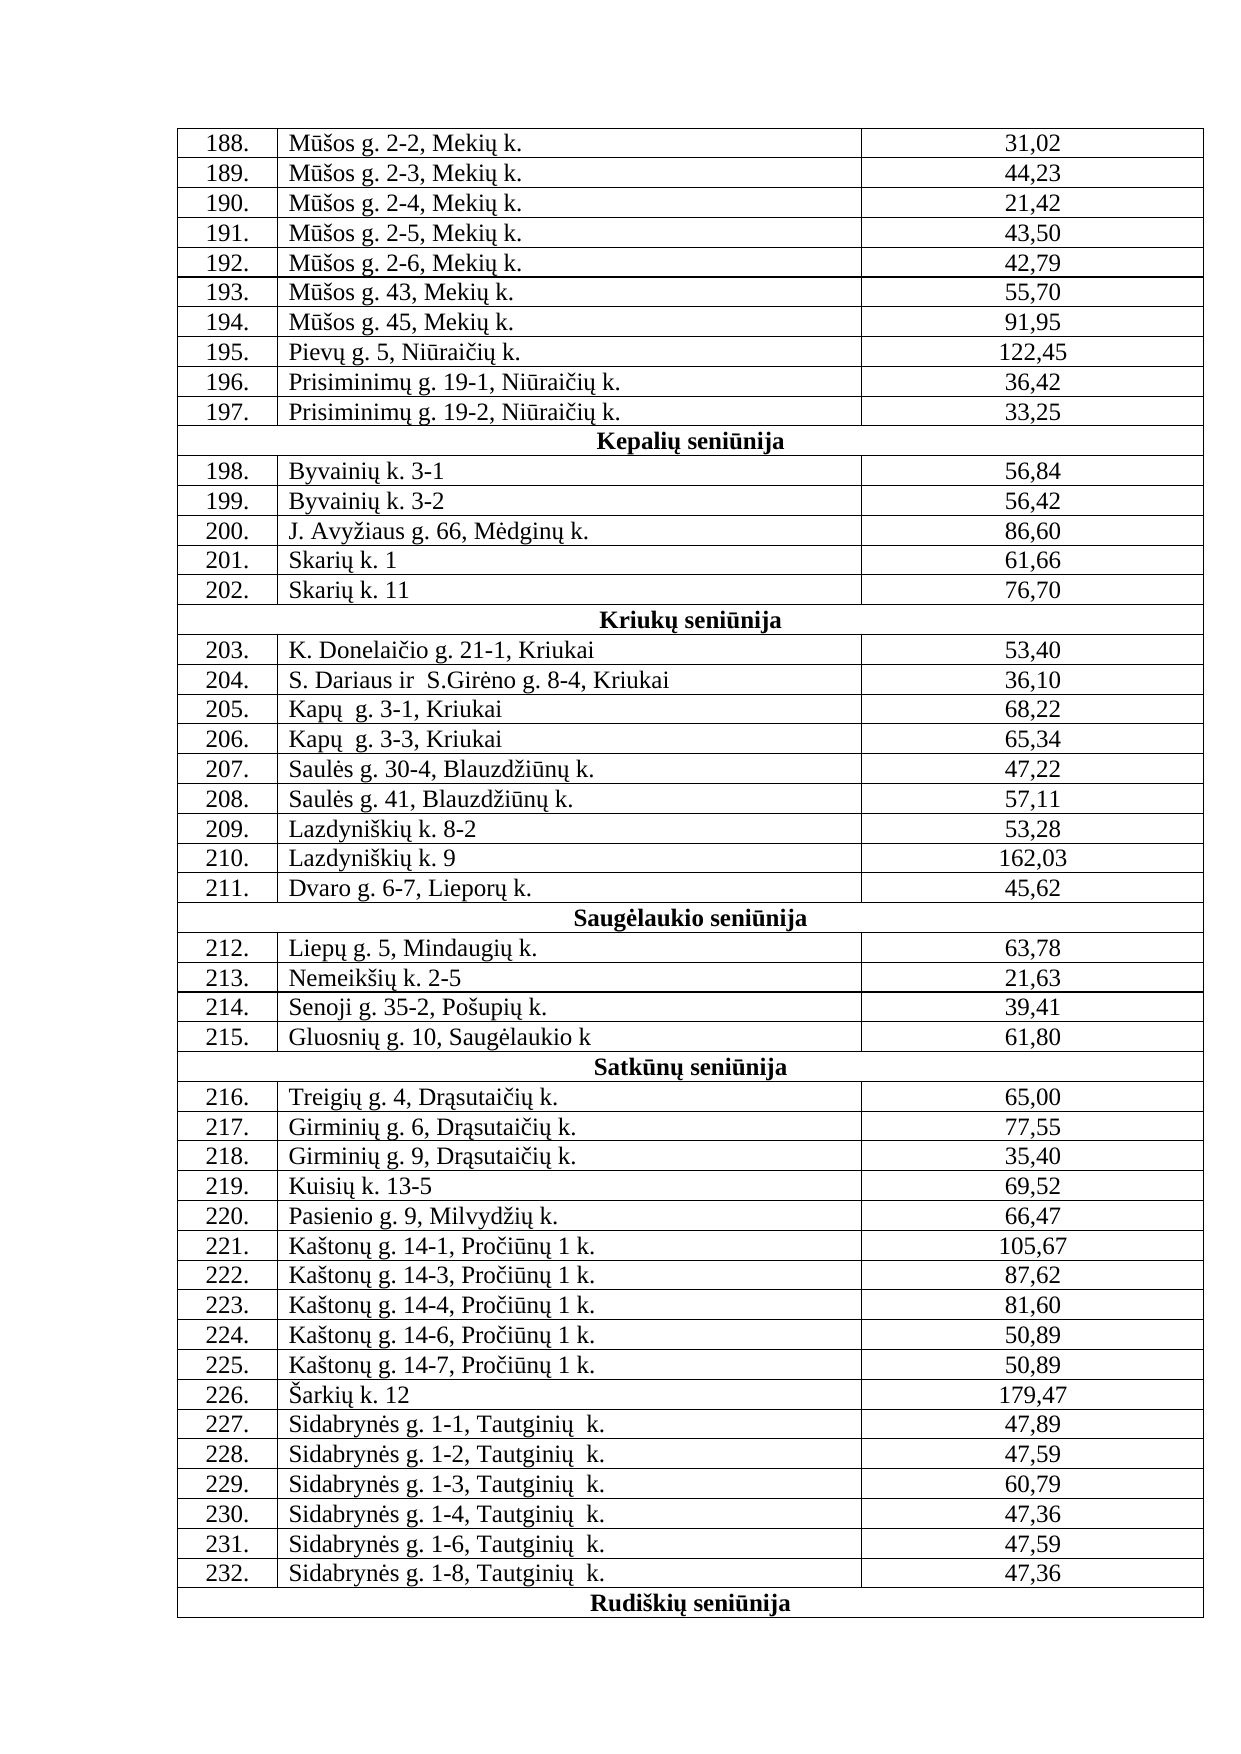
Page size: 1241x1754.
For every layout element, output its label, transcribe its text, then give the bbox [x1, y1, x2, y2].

table_cell 56,84 [862, 456, 1203, 485]
table_cell 199. [178, 486, 277, 515]
table_cell 77,55 [862, 1112, 1203, 1140]
table_cell Saulės g. 41, Blauzdžiūnų k. [278, 784, 861, 813]
table_cell 55,70 [862, 278, 1203, 306]
table_cell 224. [178, 1320, 277, 1349]
table_cell K. Donelaičio g. 21-1, Kriukai [278, 635, 861, 664]
table_cell Skarių k. 11 [278, 575, 861, 604]
table_cell Byvainių k. 3-1 [278, 456, 861, 485]
table_cell 47,59 [862, 1439, 1203, 1468]
table_cell 191. [178, 218, 277, 247]
table_cell 53,28 [862, 814, 1203, 842]
table_cell S. Dariaus ir S.Girėno g. 8-4, Kriukai [278, 665, 861, 693]
table_cell 193. [178, 278, 277, 306]
table_cell 231. [178, 1529, 277, 1557]
table_cell 190. [178, 188, 277, 217]
table_cell 214. [178, 993, 277, 1021]
table_cell 68,22 [862, 695, 1203, 723]
table_cell 87,62 [862, 1261, 1203, 1289]
table_cell Dvaro g. 6-7, Lieporų k. [278, 873, 861, 902]
table_cell 208. [178, 784, 277, 813]
table_cell Skarių k. 1 [278, 546, 861, 574]
table_cell 232. [178, 1559, 277, 1587]
table_cell 53,40 [862, 635, 1203, 664]
table_cell Gluosnių g. 10, Saugėlaukio k [278, 1022, 861, 1051]
table_cell Kepalių seniūnija [178, 426, 1203, 455]
table_cell 21,42 [862, 188, 1203, 217]
table_cell Sidabrynės g. 1-4, Tautginių k. [278, 1499, 861, 1528]
table_cell 206. [178, 724, 277, 753]
table_cell 197. [178, 397, 277, 425]
table_cell 210. [178, 844, 277, 872]
table_cell 217. [178, 1112, 277, 1140]
table_cell Girminių g. 9, Drąsutaičių k. [278, 1141, 861, 1170]
table_cell 216. [178, 1082, 277, 1111]
table_cell Prisiminimų g. 19-2, Niūraičių k. [278, 397, 861, 425]
table_cell Kaštonų g. 14-1, Pročiūnų 1 k. [278, 1231, 861, 1259]
table_cell Rudiškių seniūnija [178, 1588, 1203, 1617]
table_cell Mūšos g. 2-3, Mekių k. [278, 158, 861, 187]
table_cell Sidabrynės g. 1-8, Tautginių k. [278, 1559, 861, 1587]
table_cell Kaštonų g. 14-6, Pročiūnų 1 k. [278, 1320, 861, 1349]
table_cell 91,95 [862, 307, 1203, 336]
table_cell Pasienio g. 9, Milvydžių k. [278, 1201, 861, 1230]
table_cell Pievų g. 5, Niūraičių k. [278, 337, 861, 366]
table_cell Girminių g. 6, Drąsutaičių k. [278, 1112, 861, 1140]
table_cell 36,42 [862, 367, 1203, 396]
table_cell 221. [178, 1231, 277, 1259]
table_cell Mūšos g. 45, Mekių k. [278, 307, 861, 336]
table_cell 230. [178, 1499, 277, 1528]
table_cell 61,66 [862, 546, 1203, 574]
table_cell 229. [178, 1469, 277, 1498]
table_cell 57,11 [862, 784, 1203, 813]
table_cell Kapų g. 3-3, Kriukai [278, 724, 861, 753]
table_cell 205. [178, 695, 277, 723]
table_cell 202. [178, 575, 277, 604]
table_cell 44,23 [862, 158, 1203, 187]
table_cell 43,50 [862, 218, 1203, 247]
table_cell Mūšos g. 43, Mekių k. [278, 278, 861, 306]
table_cell 31,02 [862, 129, 1203, 157]
table_cell 201. [178, 546, 277, 574]
table_cell 195. [178, 337, 277, 366]
table_cell 36,10 [862, 665, 1203, 693]
table_cell 66,47 [862, 1201, 1203, 1230]
table_cell 76,70 [862, 575, 1203, 604]
table_cell 225. [178, 1350, 277, 1379]
table_cell 86,60 [862, 516, 1203, 544]
table_cell 188. [178, 129, 277, 157]
table_cell Lazdyniškių k. 9 [278, 844, 861, 872]
table_cell 207. [178, 754, 277, 783]
table_cell Sidabrynės g. 1-3, Tautginių k. [278, 1469, 861, 1498]
table_cell 45,62 [862, 873, 1203, 902]
table_cell 33,25 [862, 397, 1203, 425]
table_cell Saulės g. 30-4, Blauzdžiūnų k. [278, 754, 861, 783]
table_cell Mūšos g. 2-5, Mekių k. [278, 218, 861, 247]
table_cell 212. [178, 933, 277, 962]
table_cell 227. [178, 1410, 277, 1438]
table_cell Liepų g. 5, Mindaugių k. [278, 933, 861, 962]
table_cell 203. [178, 635, 277, 664]
table_cell 47,36 [862, 1499, 1203, 1528]
table_cell 42,79 [862, 248, 1203, 276]
table_cell Treigių g. 4, Drąsutaičių k. [278, 1082, 861, 1111]
table_cell 194. [178, 307, 277, 336]
table_cell 196. [178, 367, 277, 396]
table_cell J. Avyžiaus g. 66, Mėdginų k. [278, 516, 861, 544]
table_cell 218. [178, 1141, 277, 1170]
table_cell 223. [178, 1290, 277, 1319]
table_cell Lazdyniškių k. 8-2 [278, 814, 861, 842]
table_cell 219. [178, 1171, 277, 1200]
table_cell 60,79 [862, 1469, 1203, 1498]
table_cell 211. [178, 873, 277, 902]
table_cell Senoji g. 35-2, Pošupių k. [278, 993, 861, 1021]
table_cell Mūšos g. 2-4, Mekių k. [278, 188, 861, 217]
table_cell 209. [178, 814, 277, 842]
table_cell 81,60 [862, 1290, 1203, 1319]
table_cell 228. [178, 1439, 277, 1468]
table_cell 35,40 [862, 1141, 1203, 1170]
table_cell 105,67 [862, 1231, 1203, 1259]
table_cell 222. [178, 1261, 277, 1289]
table_cell 47,89 [862, 1410, 1203, 1438]
table_cell 47,22 [862, 754, 1203, 783]
table_cell Nemeikšių k. 2-5 [278, 963, 861, 991]
table_cell 65,34 [862, 724, 1203, 753]
table_cell Sidabrynės g. 1-6, Tautginių k. [278, 1529, 861, 1557]
table_cell Sidabrynės g. 1-1, Tautginių k. [278, 1410, 861, 1438]
table_cell 198. [178, 456, 277, 485]
table_cell 50,89 [862, 1320, 1203, 1349]
table_cell 179,47 [862, 1380, 1203, 1408]
table_cell 220. [178, 1201, 277, 1230]
table_cell 61,80 [862, 1022, 1203, 1051]
table_cell 192. [178, 248, 277, 276]
table_cell 215. [178, 1022, 277, 1051]
table_cell Kaštonų g. 14-3, Pročiūnų 1 k. [278, 1261, 861, 1289]
table_cell Kriukų seniūnija [178, 605, 1203, 634]
table_cell Satkūnų seniūnija [178, 1052, 1203, 1081]
table_cell Kaštonų g. 14-4, Pročiūnų 1 k. [278, 1290, 861, 1319]
table_cell 122,45 [862, 337, 1203, 366]
table_cell 189. [178, 158, 277, 187]
table_cell 63,78 [862, 933, 1203, 962]
table_cell 69,52 [862, 1171, 1203, 1200]
table_cell 56,42 [862, 486, 1203, 515]
table_cell 50,89 [862, 1350, 1203, 1379]
table_cell 47,59 [862, 1529, 1203, 1557]
table_cell 65,00 [862, 1082, 1203, 1111]
table_cell Saugėlaukio seniūnija [178, 903, 1203, 932]
table_cell Sidabrynės g. 1-2, Tautginių k. [278, 1439, 861, 1468]
table_cell Mūšos g. 2-6, Mekių k. [278, 248, 861, 276]
table_cell 226. [178, 1380, 277, 1408]
table_cell Prisiminimų g. 19-1, Niūraičių k. [278, 367, 861, 396]
table_cell 21,63 [862, 963, 1203, 991]
table_cell Kaštonų g. 14-7, Pročiūnų 1 k. [278, 1350, 861, 1379]
table_cell 213. [178, 963, 277, 991]
table_cell 204. [178, 665, 277, 693]
table_cell 47,36 [862, 1559, 1203, 1587]
table_cell Šarkių k. 12 [278, 1380, 861, 1408]
table_cell 200. [178, 516, 277, 544]
table_cell 162,03 [862, 844, 1203, 872]
table_cell Mūšos g. 2-2, Mekių k. [278, 129, 861, 157]
table_cell Kuisių k. 13-5 [278, 1171, 861, 1200]
table_cell 39,41 [862, 993, 1203, 1021]
table_cell Byvainių k. 3-2 [278, 486, 861, 515]
table_cell Kapų g. 3-1, Kriukai [278, 695, 861, 723]
